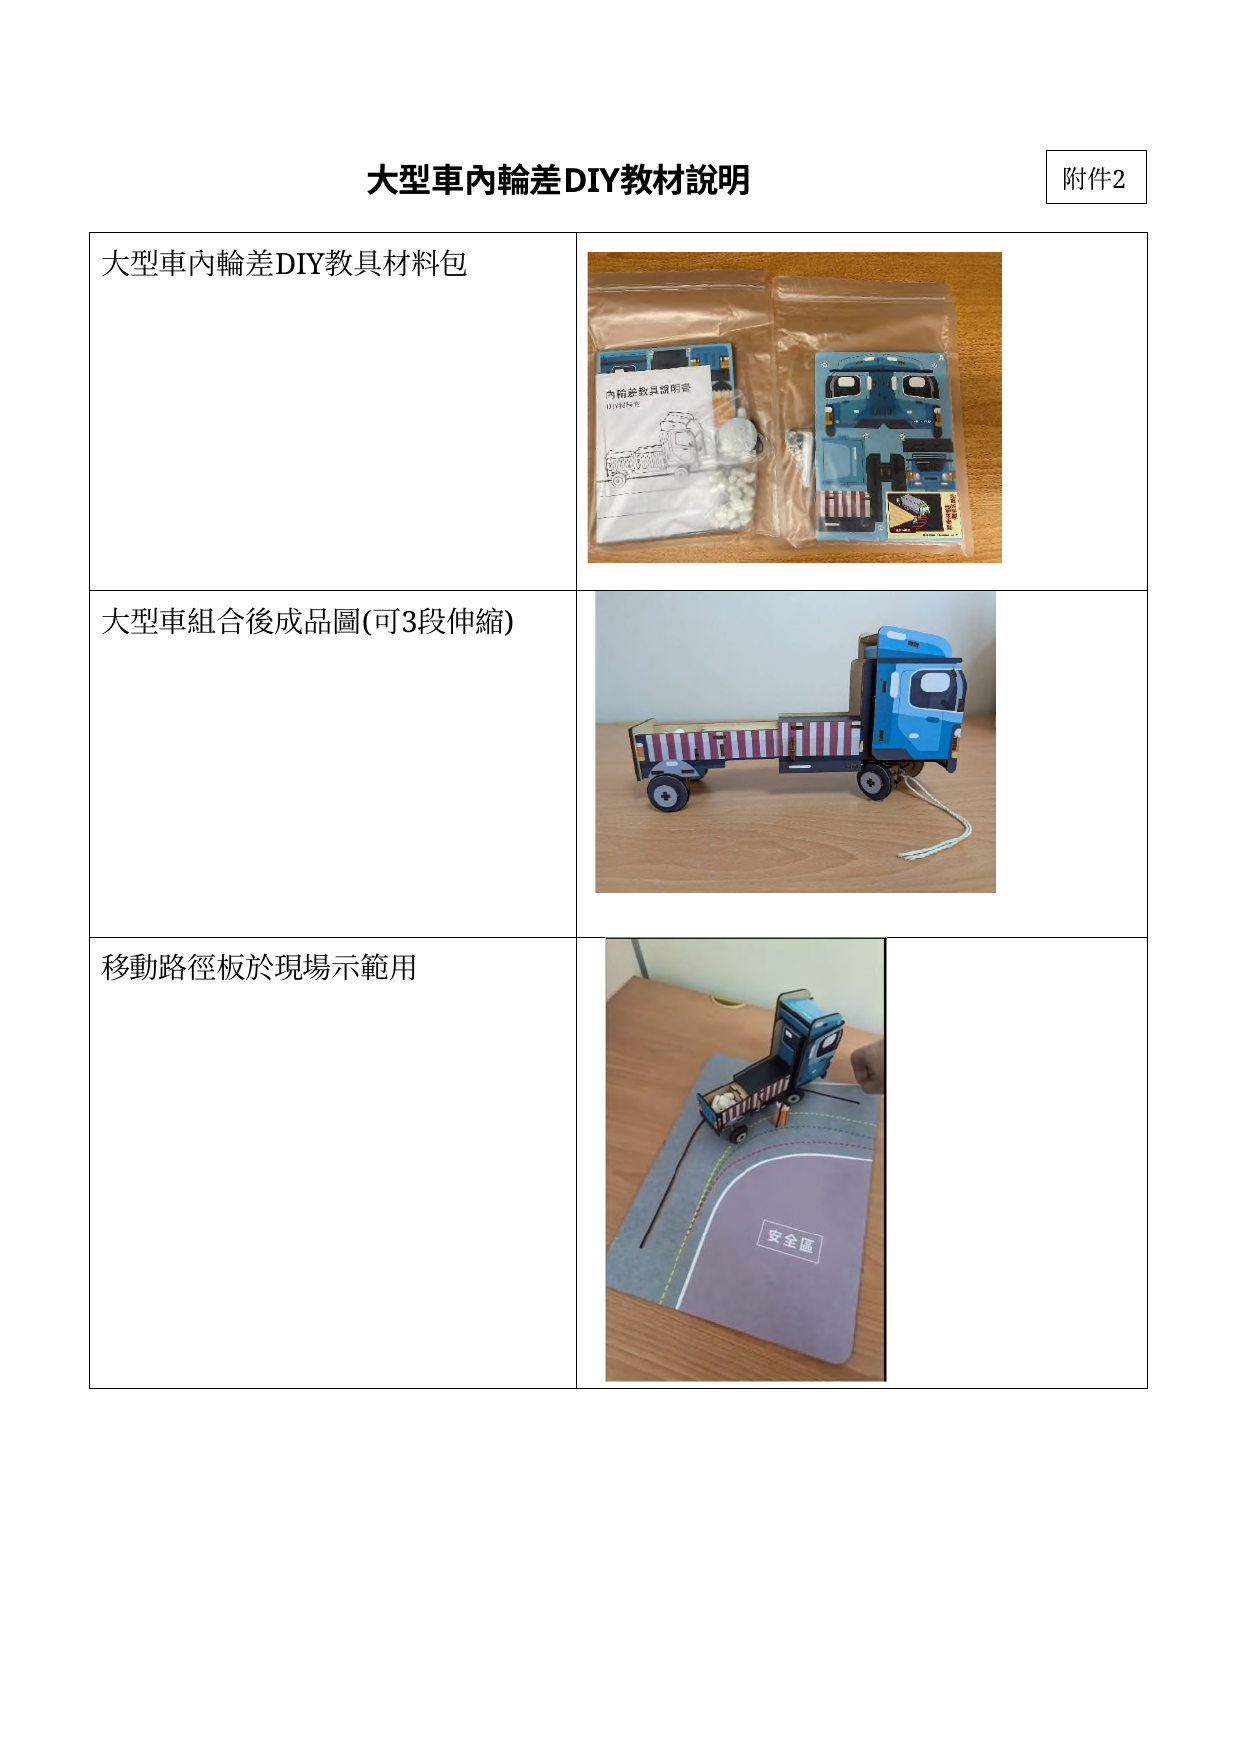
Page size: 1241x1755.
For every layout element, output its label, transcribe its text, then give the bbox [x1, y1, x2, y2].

table_cell [577, 591, 1147, 937]
table_header 大型車內輪差DIY教具材料包 [90, 233, 576, 590]
table_header [577, 233, 1147, 590]
text 大型車內輪差DIY教材說明 [366, 150, 1046, 203]
table_cell [577, 938, 1147, 1388]
text [1147, 150, 1167, 203]
text 附件2 [1062, 160, 1146, 196]
table_cell 大型車組合後成品圖(可3段伸縮) [90, 591, 576, 937]
text [1047, 151, 1146, 203]
table_cell 移動路徑板於現場示範用 [90, 938, 576, 1388]
